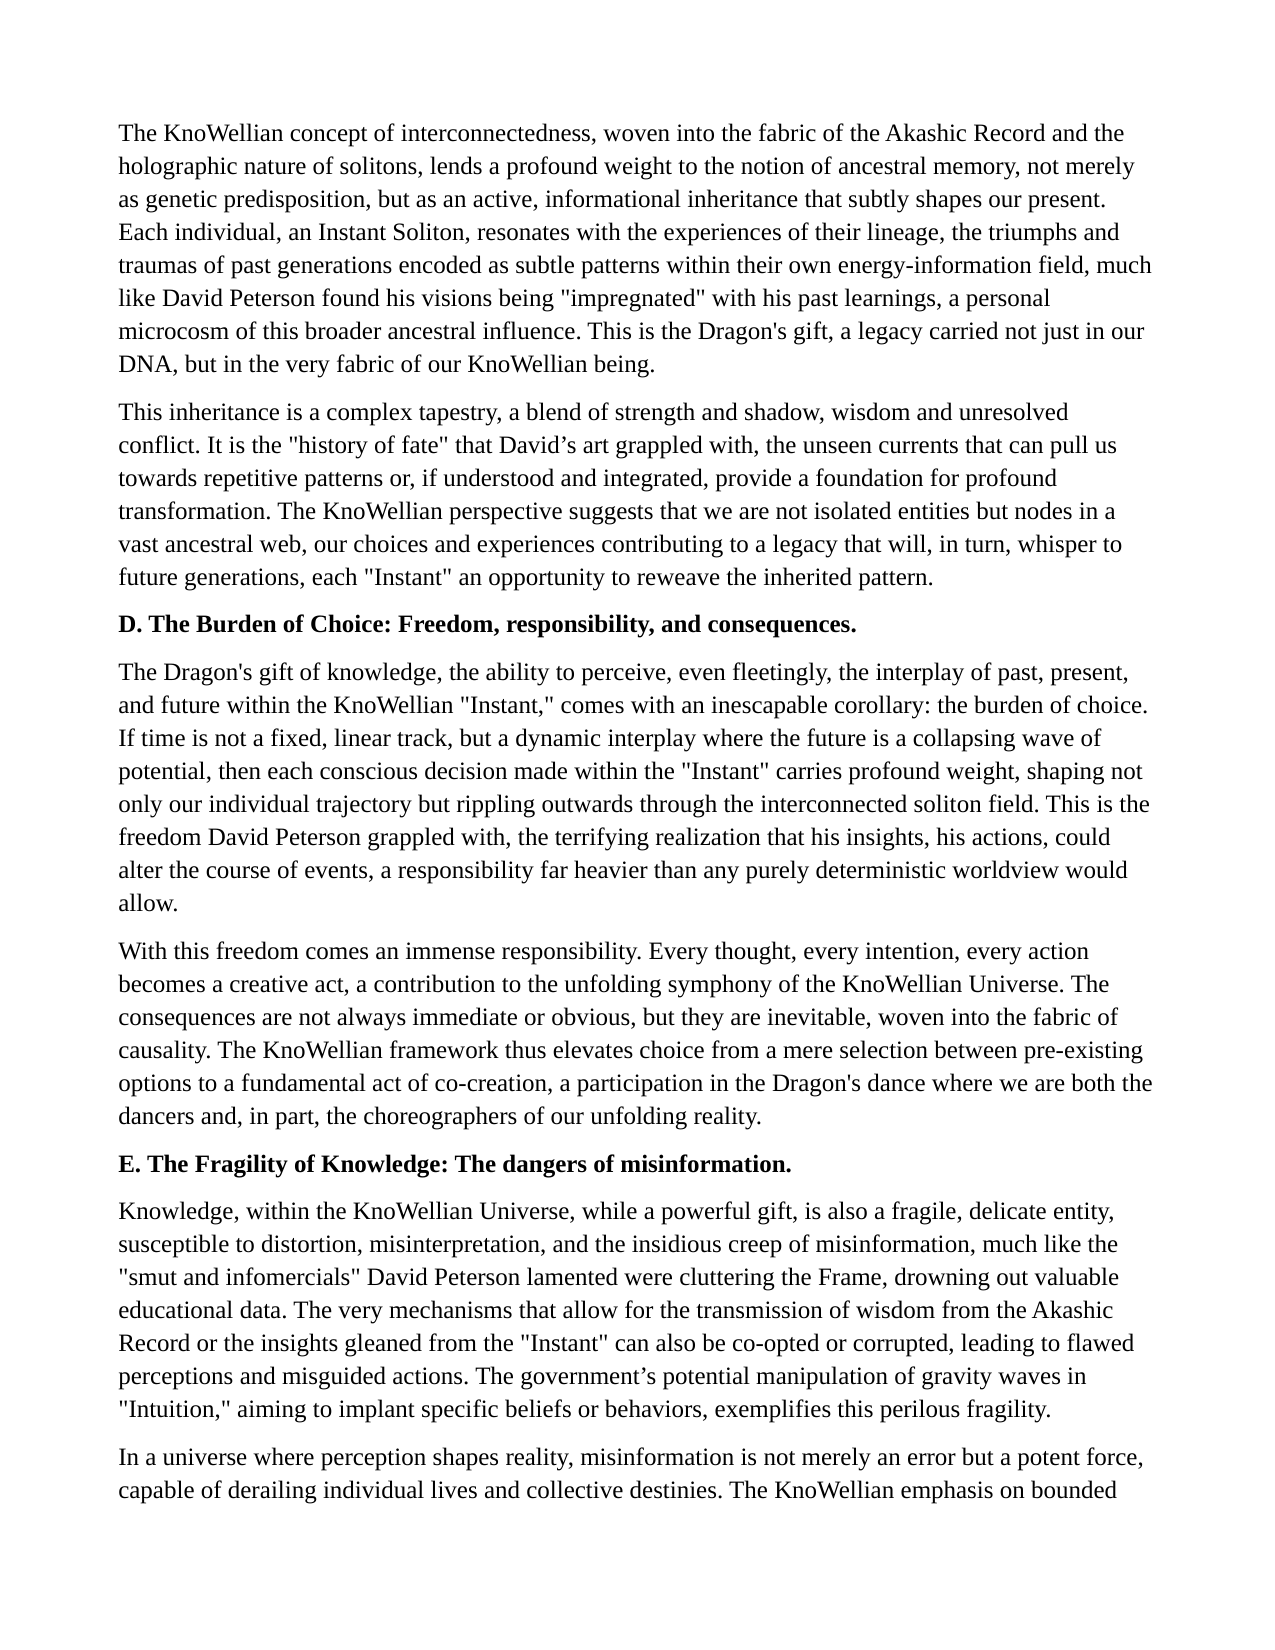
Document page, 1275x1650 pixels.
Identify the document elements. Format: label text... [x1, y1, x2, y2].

text In a universe where perception shapes reality, misinformation is not merely an error but a potent force, capable of derailing individual lives and collective destinies. The KnoWellian emphasis on bounded [118, 1442, 1157, 1504]
text The Dragon's gift of knowledge, the ability to perceive, even fleetingly, the interplay of past, present, and future within the KnoWellian "Instant," comes with an inescapable corollary: the burden of choice. If time is not a fixed, linear track, but a dynamic interplay where the future is a collapsing wave of potential, then each conscious decision made within the "Instant" carries profound weight, shaping not only our individual trajectory but rippling outwards through the interconnected soliton field. This is the freedom David Peterson grappled with, the terrifying realization that his insights, his actions, could alter the course of events, a responsibility far heavier than any purely deterministic worldview would allow. [118, 657, 1157, 917]
text This inheritance is a complex tapestry, a blend of strength and shadow, wisdom and unresolved conflict. It is the "history of fate" that David’s art grappled with, the unseen currents that can pull us towards repetitive patterns or, if understood and integrated, provide a foundation for profound transformation. The KnoWellian perspective suggests that we are not isolated entities but nodes in a vast ancestral web, our choices and experiences contributing to a legacy that will, in turn, whisper to future generations, each "Instant" an opportunity to reweave the inherited pattern. [118, 397, 1157, 591]
text E. The Fragility of Knowledge: The dangers of misinformation. [118, 1149, 1157, 1177]
text Knowledge, within the KnoWellian Universe, while a powerful gift, is also a fragile, delicate entity, susceptible to distortion, misinterpretation, and the insidious creep of misinformation, much like the "smut and infomercials" David Peterson lamented were cluttering the Frame, drowning out valuable educational data. The very mechanisms that allow for the transmission of wisdom from the Akashic Record or the insights gleaned from the "Instant" can also be co-opted or corrupted, leading to flawed perceptions and misguided actions. The government’s potential manipulation of gravity waves in "Intuition," aiming to implant specific beliefs or behaviors, exemplifies this perilous fragility. [118, 1196, 1157, 1423]
text With this freedom comes an immense responsibility. Every thought, every intention, every action becomes a creative act, a contribution to the unfolding symphony of the KnoWellian Universe. The consequences are not always immediate or obvious, but they are inevitable, woven into the fabric of causality. The KnoWellian framework thus elevates choice from a mere selection between pre-existing options to a fundamental act of co-creation, a participation in the Dragon's dance where we are both the dancers and, in part, the choreographers of our unfolding reality. [118, 936, 1157, 1130]
text The KnoWellian concept of interconnectedness, woven into the fabric of the Akashic Record and the holographic nature of solitons, lends a profound weight to the notion of ancestral memory, not merely as genetic predisposition, but as an active, informational inheritance that subtly shapes our present. Each individual, an Instant Soliton, resonates with the experiences of their lineage, the triumphs and traumas of past generations encoded as subtle patterns within their own energy-information field, much like David Peterson found his visions being "impregnated" with his past learnings, a personal microcosm of this broader ancestral influence. This is the Dragon's gift, a legacy carried not just in our DNA, but in the very fabric of our KnoWellian being. [118, 118, 1157, 378]
text D. The Burden of Choice: Freedom, responsibility, and consequences. [118, 609, 1157, 638]
